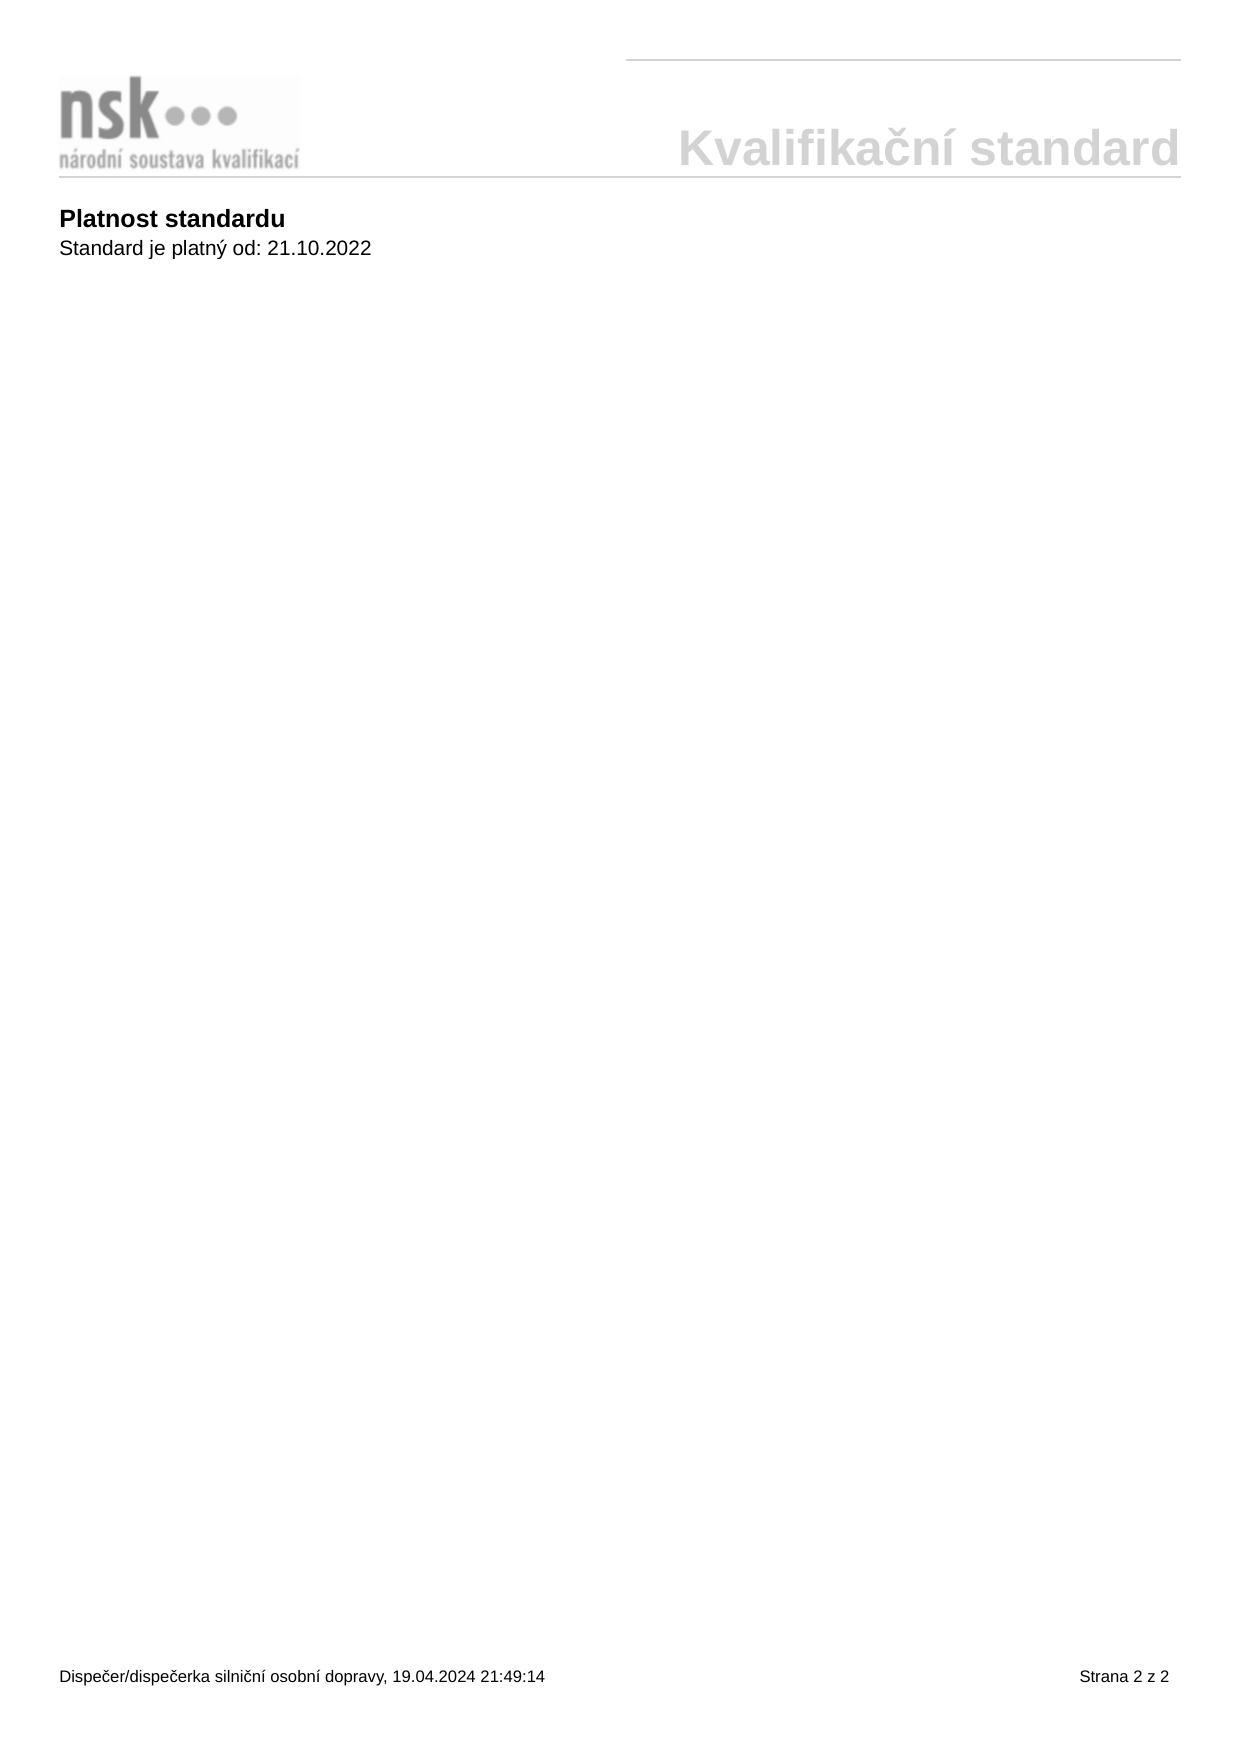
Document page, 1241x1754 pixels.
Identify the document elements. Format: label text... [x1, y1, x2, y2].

table_cell [484, 559, 620, 859]
table_cell [1169, 1658, 1181, 1694]
table_cell [59, 859, 483, 1159]
table_cell [59, 1409, 483, 1658]
table_cell [621, 59, 626, 170]
table_cell [862, 194, 1093, 200]
table_cell [1169, 859, 1181, 1159]
table_cell [484, 194, 620, 200]
table_cell [626, 259, 862, 559]
table_cell Strana 2 z 2 [862, 1658, 1169, 1694]
table_cell [1093, 859, 1169, 1159]
table_cell [59, 178, 1181, 194]
table_cell Kvalifikační standard [626, 61, 1181, 176]
table_cell [620, 259, 626, 559]
table_cell [1093, 1409, 1169, 1658]
table_cell [1093, 259, 1169, 559]
table_cell [862, 559, 1093, 859]
table_cell [59, 559, 483, 859]
picture [58, 59, 621, 171]
table_cell [620, 1409, 626, 1658]
table_cell [1169, 559, 1181, 859]
table_cell [626, 1159, 862, 1409]
table_cell Platnost standardu [59, 200, 1181, 236]
table_cell [484, 1159, 620, 1409]
table_cell [484, 1409, 620, 1658]
table_cell [626, 1409, 862, 1658]
table_cell [484, 259, 620, 559]
table_cell [1093, 1159, 1169, 1409]
table_cell [1169, 1159, 1181, 1409]
table_cell [484, 859, 620, 1159]
table_cell [862, 859, 1093, 1159]
table_cell [1169, 259, 1181, 559]
table_cell [59, 1159, 483, 1409]
table_cell [862, 1159, 1093, 1409]
table_cell [1093, 559, 1169, 859]
table_cell [620, 1159, 626, 1409]
table_cell [626, 559, 862, 859]
table_cell [1169, 194, 1181, 200]
table_cell Standard je platný od: 21.10.2022 [59, 236, 1181, 259]
table_cell [59, 194, 483, 200]
table_cell [1169, 1409, 1181, 1658]
table_cell [626, 194, 862, 200]
table_cell Dispečer/dispečerka silniční osobní dopravy, 19.04.2024 21:49:14 [59, 1658, 862, 1694]
table_cell [59, 171, 483, 176]
table_cell [620, 559, 626, 859]
table_cell [862, 1409, 1093, 1658]
table_cell [620, 859, 626, 1159]
table_cell [59, 259, 483, 559]
table_cell [626, 859, 862, 1159]
table_cell [1093, 194, 1169, 200]
table_cell [862, 259, 1093, 559]
table_cell [484, 171, 620, 176]
